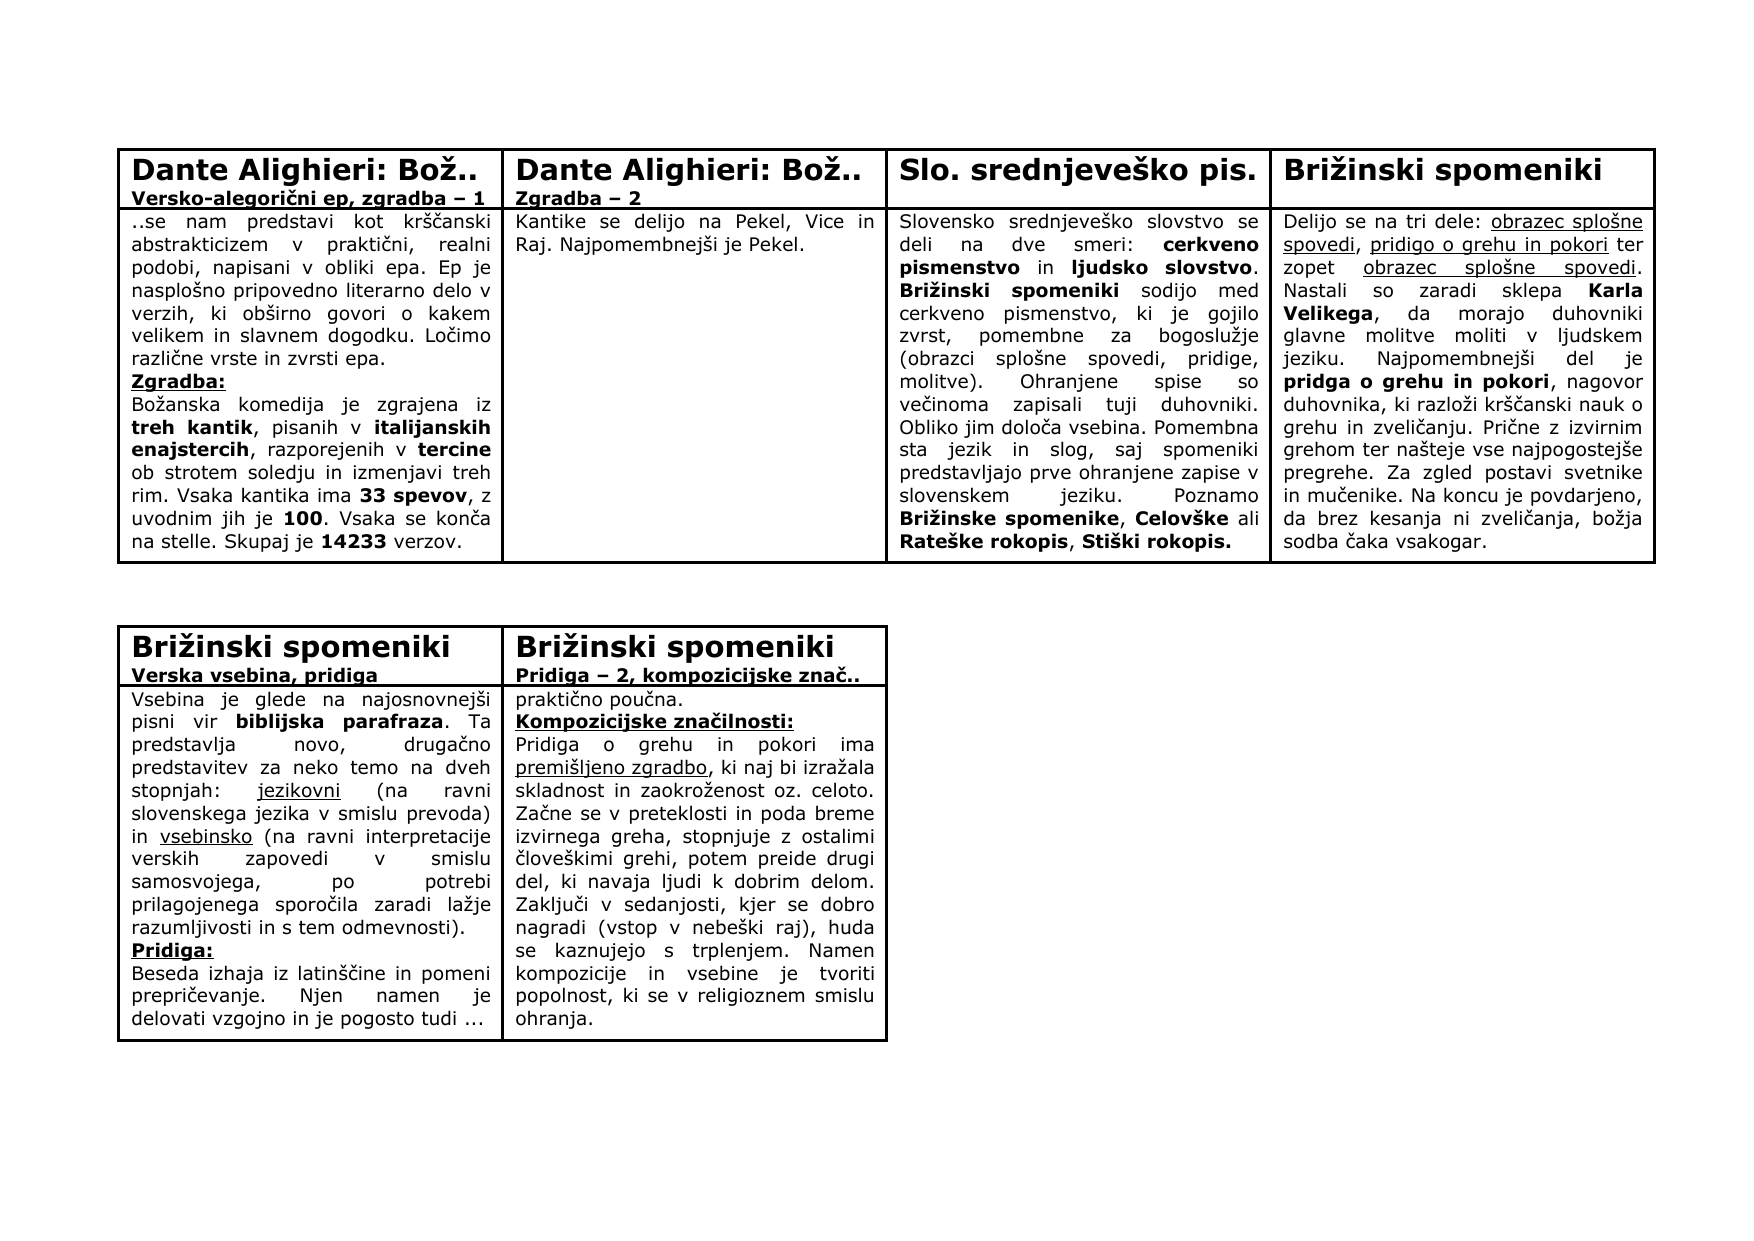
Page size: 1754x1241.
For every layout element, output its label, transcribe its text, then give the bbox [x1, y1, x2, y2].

table_cell [1270, 684, 1654, 1038]
table_header Brižinski spomeniki Pridiga – 2, kompozicijske znač.. [504, 628, 885, 684]
table_header [888, 625, 1270, 684]
table_cell Slo. srednjeveško pis. [888, 151, 1269, 207]
table_cell Delijo se na tri dele: obrazec splošne spovedi, pridigo o grehu in pokori ter zopet obrazec splošne spovedi. Nastali so zaradi sklepa Karla Velikega, da morajo duhovniki glavne molitve moliti v ljudskem jeziku. Najpomembnejši del je pridga o grehu in pokori, nagovor duhovnika, ki razloži krščanski nauk o grehu in zveličanju. Prične z izvirnim grehom ter našteje vse najpogostejše pregrehe. Za zgled postavi svetnike in mučenike. Na koncu je povdarjeno, da brez kesanja ni zveličanja, božja sodba čaka vsakogar. [1272, 210, 1653, 561]
table_cell ..se nam predstavi kot krščanski abstrakticizem v praktični, realni podobi, napisani v obliki epa. Ep je nasplošno pripovedno literarno delo v verzih, ki obširno govori o kakem velikem in slavnem dogodku. Ločimo različne vrste in zvrsti epa. Zgradba: Božanska komedija je zgrajena iz treh kantik, pisanih v italijanskih enajstercih, razporejenih v tercine ob strotem soledju in izmenjavi treh rim. Vsaka kantika ima 33 spevov, z uvodnim jih je 100. Vsaka se konča na stelle. Skupaj je 14233 verzov. [120, 210, 501, 561]
table_cell Dante Alighieri: Bož.. Zgradba – 2 [504, 151, 885, 207]
table_header Brižinski spomeniki Verska vsebina, pridiga [120, 628, 501, 684]
table_cell Vsebina je glede na najosnovnejši pisni vir biblijska parafraza. Ta predstavlja novo, drugačno predstavitev za neko temo na dveh stopnjah: jezikovni (na ravni slovenskega jezika v smislu prevoda) in vsebinsko (na ravni interpretacije verskih zapovedi v smislu samosvojega, po potrebi prilagojenega sporočila zaradi lažje razumljivosti in s tem odmevnosti). Pridiga: Beseda izhaja iz latinščine in pomeni prepričevanje. Njen namen je delovati vzgojno in je pogosto tudi ... [120, 687, 501, 1038]
table_header [1270, 625, 1654, 684]
table_cell Kantike se delijo na Pekel, Vice in Raj. Najpomembnejši je Pekel. [504, 210, 885, 561]
table_cell [888, 684, 1270, 1038]
table_cell praktično poučna. Kompozicijske značilnosti: Pridiga o grehu in pokori ima premišljeno zgradbo, ki naj bi izražala skladnost in zaokroženost oz. celoto. Začne se v preteklosti in poda breme izvirnega greha, stopnjuje z ostalimi človeškimi grehi, potem preide drugi del, ki navaja ljudi k dobrim delom. Zaključi v sedanjosti, kjer se dobro nagradi (vstop v nebeški raj), huda se kaznujejo s trplenjem. Namen kompozicije in vsebine je tvoriti popolnost, ki se v religioznem smislu ohranja. [504, 687, 885, 1038]
table_cell Dante Alighieri: Bož.. Versko-alegorični ep, zgradba – 1 [120, 151, 501, 207]
table_cell Brižinski spomeniki [1272, 151, 1653, 207]
table_cell Slovensko srednjeveško slovstvo se deli na dve smeri: cerkveno pismenstvo in ljudsko slovstvo. Brižinski spomeniki sodijo med cerkveno pismenstvo, ki je gojilo zvrst, pomembne za bogoslužje (obrazci splošne spovedi, pridige, molitve). Ohranjene spise so večinoma zapisali tuji duhovniki. Obliko jim določa vsebina. Pomembna sta jezik in slog, saj spomeniki predstavljajo prve ohranjene zapise v slovenskem jeziku. Poznamo Brižinske spomenike, Celovške ali Rateške rokopis, Stiški rokopis. [888, 210, 1269, 561]
